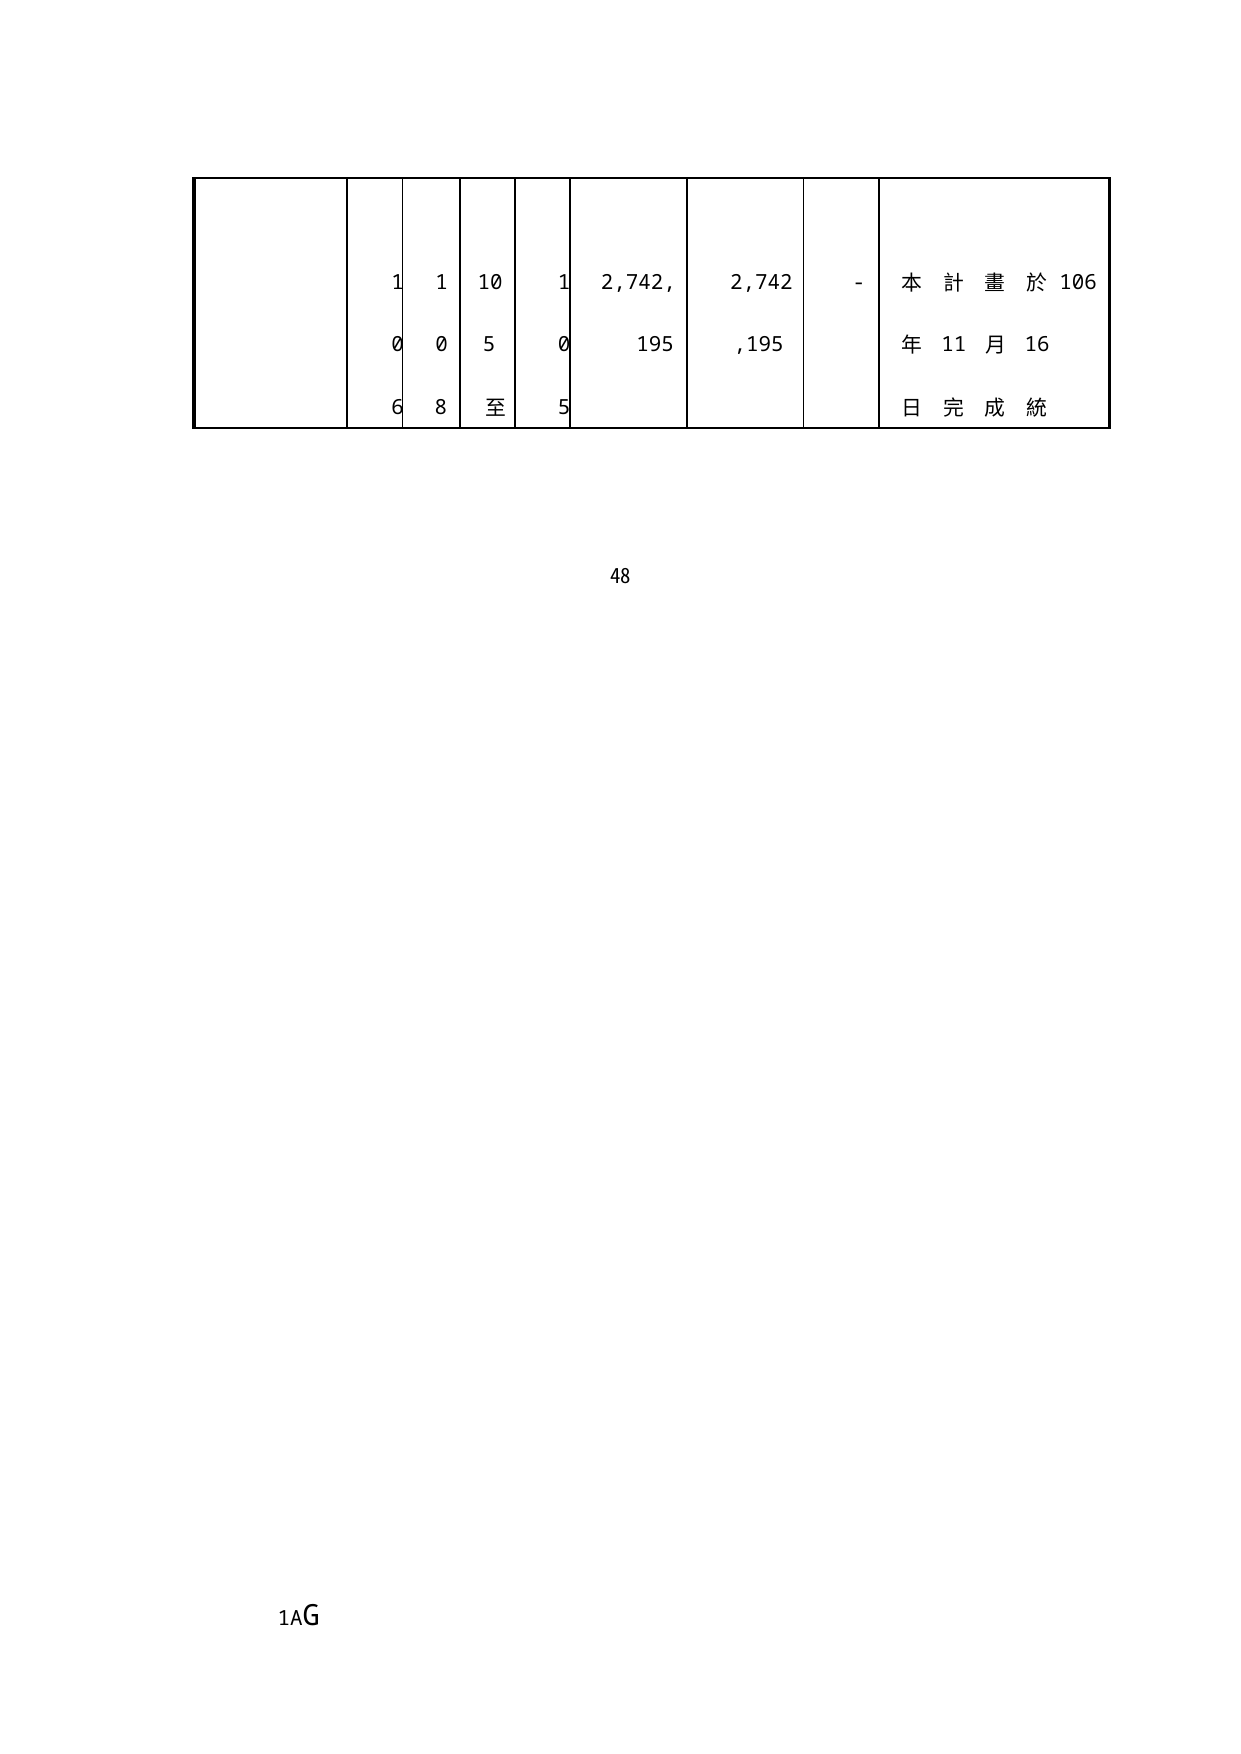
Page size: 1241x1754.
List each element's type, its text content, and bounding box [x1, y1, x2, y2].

table_cell [196, 179, 346, 427]
table_cell 2,742,195 [571, 179, 686, 427]
table_cell 105 至 111 [516, 179, 569, 427]
table_cell 108 [403, 179, 459, 427]
table_cell - [804, 179, 878, 427]
table_cell 本計畫於106年11月16日完成統 [880, 179, 1108, 427]
table_cell 105 至 [461, 179, 514, 427]
table_cell 106 [348, 179, 402, 427]
table_cell 2,742,195 [688, 179, 803, 427]
